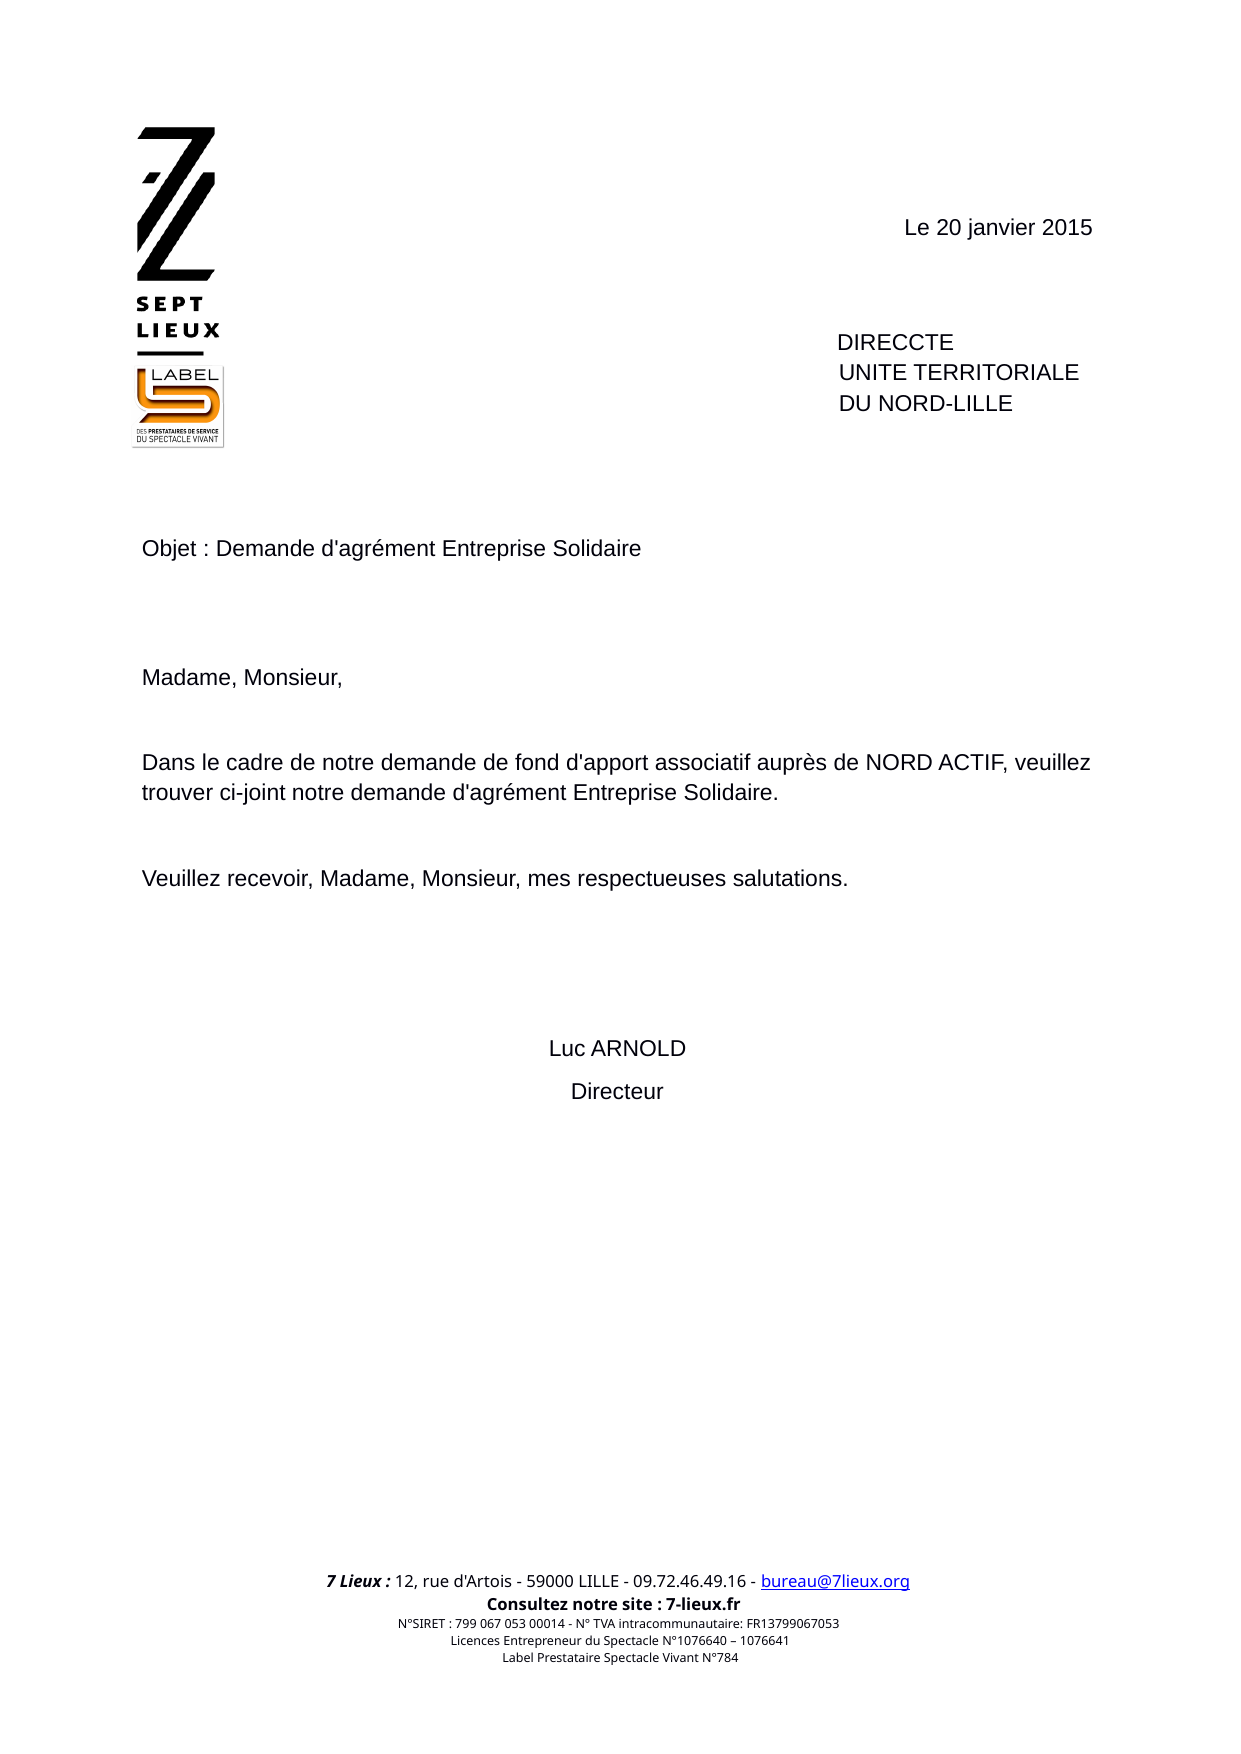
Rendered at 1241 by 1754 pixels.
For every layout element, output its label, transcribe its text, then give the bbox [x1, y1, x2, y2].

text UNITE TERRITORIALE [838, 359, 1093, 386]
text DIRECCTE [230, 329, 1093, 356]
picture [126, 116, 230, 449]
text Veuillez recevoir, Madame, Monsieur, mes respectueuses salutations. [142, 864, 1093, 891]
text Le 20 janvier 2015 [230, 213, 1093, 240]
text Directeur [142, 1078, 1093, 1104]
text Luc ARNOLD [142, 1035, 1093, 1062]
text Dans le cadre de notre demande de fond d'apport associatif auprès de NORD ACTIF, veuillez trouver ci-joint notre demande d'agrément Entreprise Solidaire. [142, 749, 1093, 806]
text DU NORD-LILLE [838, 389, 1093, 416]
text Madame, Monsieur, [142, 663, 1093, 690]
text Objet : Demande d'agrément Entreprise Solidaire [142, 535, 1093, 562]
